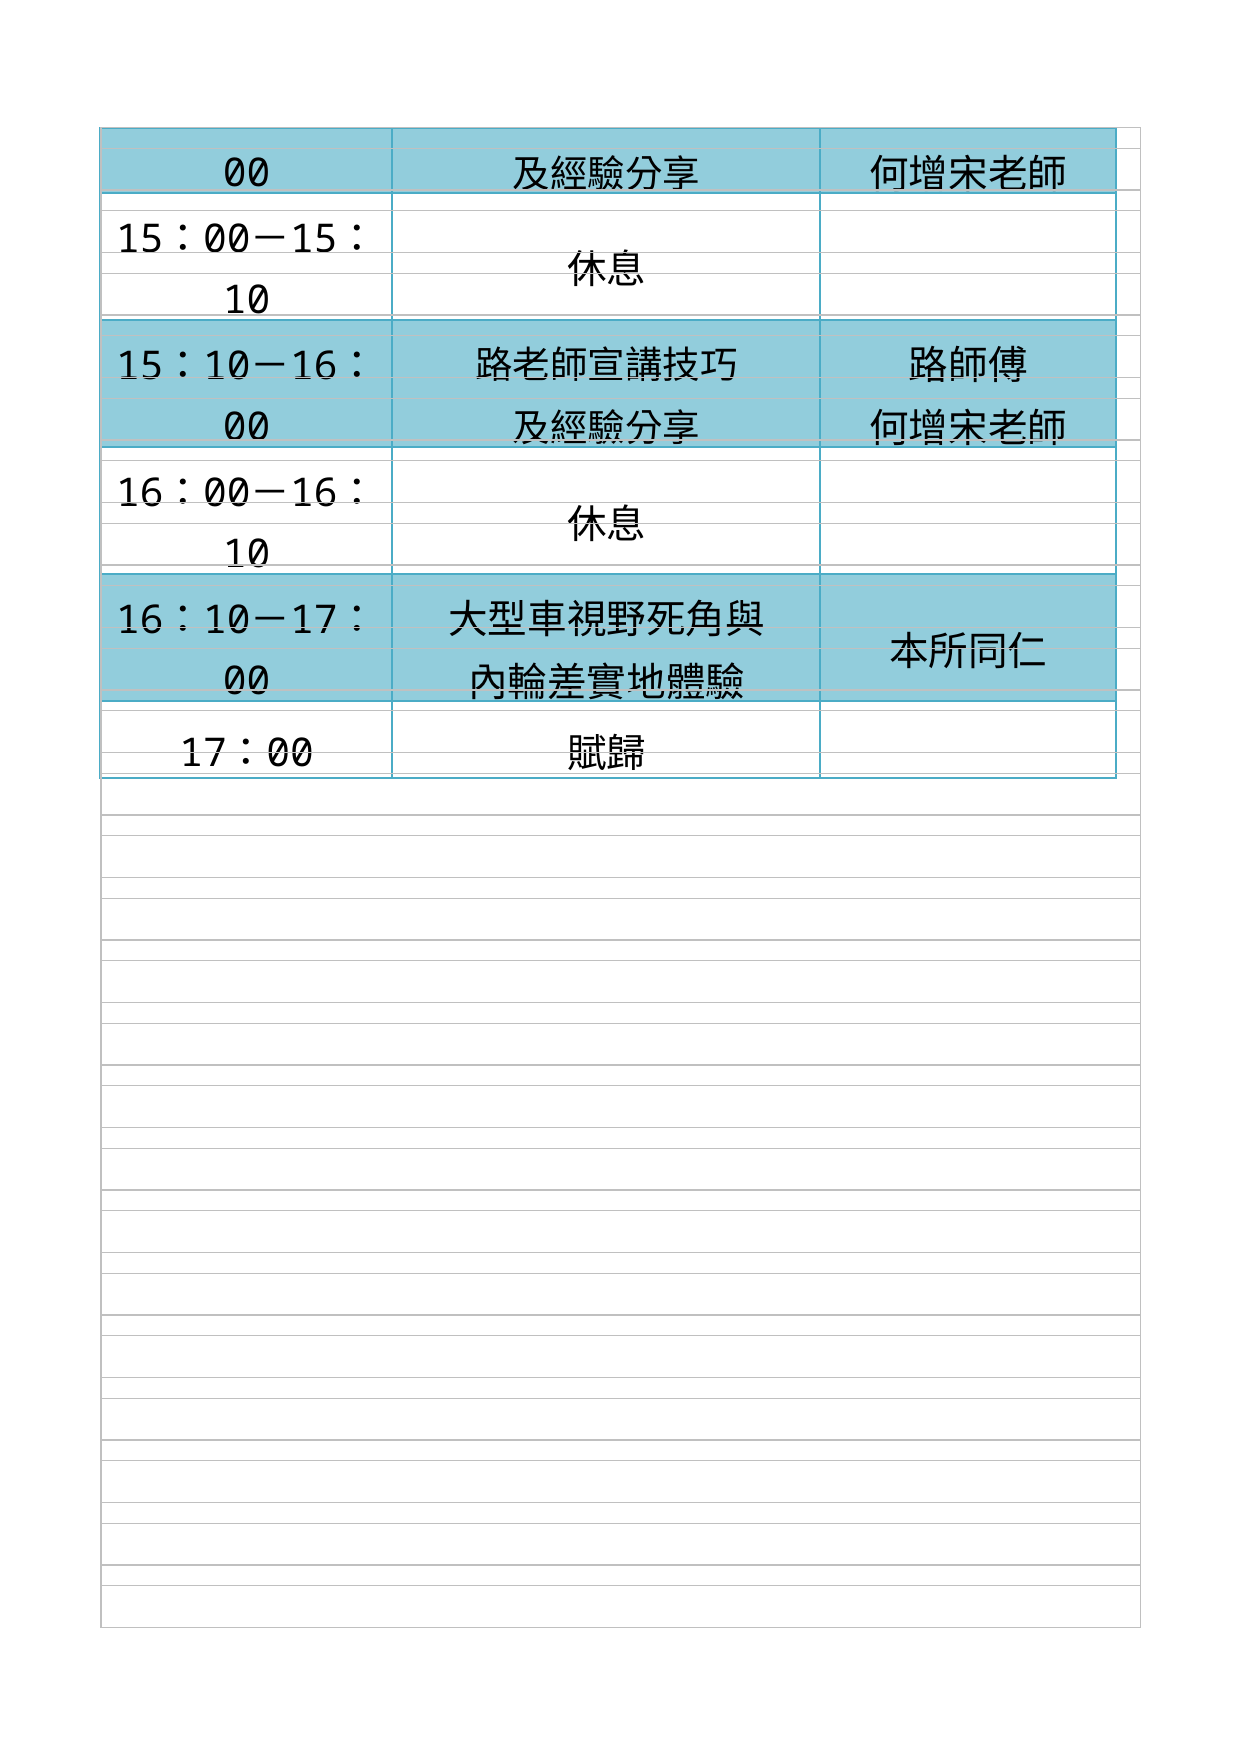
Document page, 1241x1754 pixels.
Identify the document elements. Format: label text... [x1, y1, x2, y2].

table_cell 休息 [393, 503, 819, 523]
table_cell 賦歸 [393, 711, 819, 752]
table_cell 休息 [593, 253, 624, 273]
table_cell 大型車視野死角與 內輪差實地體驗 [393, 691, 819, 700]
table_cell 15：10－16：00 [102, 441, 391, 446]
table_cell 16：10－17：00 [102, 691, 391, 700]
table_cell 路師傅 何增宋老師 [821, 441, 1115, 446]
table_cell [821, 448, 1115, 460]
table_cell 路老師宣講技巧 及經驗分享 [393, 149, 819, 189]
table_cell 大型車視野死角與 內輪差實地體驗 [393, 628, 819, 648]
table_cell 路師傅 何增宋老師 [821, 321, 1115, 335]
table_cell 15：00－15：10 [102, 194, 391, 210]
table_cell 本所同仁 [821, 649, 1115, 689]
table_cell 休息 [393, 461, 819, 502]
table_cell 本所同仁 [821, 628, 1115, 648]
table_cell 路師傅 何增宋老師 [821, 129, 1115, 148]
table_cell 本所同仁 [821, 586, 1115, 627]
table_cell 路老師宣講技巧 及經驗分享 [633, 172, 652, 189]
table_cell 路老師宣講技巧 及經驗分享 [393, 399, 819, 439]
table_cell 14：10－15：00 [102, 129, 391, 148]
table_cell 15：10－16：00 [102, 336, 391, 377]
table_cell 16：00－16：10 [102, 448, 391, 460]
table_cell 休息 [393, 566, 819, 573]
table_cell 16：00－16：10 [102, 524, 391, 564]
table_cell 路老師宣講技巧 及經驗分享 [393, 378, 819, 398]
table_cell 路師傅 何增宋老師 [821, 378, 1115, 398]
table_cell [821, 702, 1115, 710]
table_cell 15：10－16：00 [102, 399, 391, 439]
table_cell [821, 253, 1115, 273]
table_cell 15：00－15：10 [102, 274, 391, 314]
table_cell 路老師宣講技巧 及經驗分享 [516, 171, 533, 189]
table_cell 大型車視野死角與 內輪差實地體驗 [393, 586, 819, 627]
table_cell 大型車視野死角與 內輪差實地體驗 [393, 575, 819, 585]
table_cell [821, 461, 1115, 502]
table_cell 路老師宣講技巧 及經驗分享 [393, 441, 819, 446]
table_cell 賦歸 [393, 702, 819, 710]
table_cell 本所同仁 [983, 650, 993, 658]
table_cell 休息 [393, 274, 819, 314]
table_cell 16：10－17：00 [102, 628, 391, 648]
table_cell [821, 753, 1115, 773]
table_cell 15：10－16：00 [102, 321, 391, 335]
table_cell 16：10－17：00 [102, 575, 391, 585]
table_cell 17：00 [298, 753, 308, 763]
table_cell 16：00－16：10 [102, 461, 391, 502]
table_cell 17：00 [102, 753, 391, 773]
table_cell 休息 [577, 253, 590, 273]
table_cell [821, 503, 1115, 523]
table_cell 17：00 [102, 702, 391, 710]
table_cell 14：10－15：00 [102, 149, 391, 189]
table_cell 休息 [393, 211, 819, 252]
table_cell [821, 274, 1115, 314]
table_cell 本所同仁 [821, 575, 1115, 585]
table_cell 大型車視野死角與 內輪差實地體驗 [393, 649, 819, 689]
table_cell 16：00－16：10 [102, 566, 391, 573]
table_cell [821, 524, 1115, 564]
table_cell 16：10－17：00 [102, 586, 391, 627]
table_cell 路師傅 何增宋老師 [821, 399, 1115, 439]
table_cell 16：00－16：10 [102, 503, 391, 523]
table_cell 路師傅 何增宋老師 [821, 336, 1115, 377]
table_cell 休息 [393, 194, 819, 210]
table_cell 路老師宣講技巧 及經驗分享 [393, 129, 819, 148]
table_cell [821, 711, 1115, 752]
table_cell 路老師宣講技巧 及經驗分享 [671, 355, 685, 377]
table_cell 17：00 [102, 711, 391, 752]
table_cell 路老師宣講技巧 及經驗分享 [393, 336, 819, 377]
table_cell 15：00－15：10 [102, 211, 391, 252]
table_cell 休息 [393, 253, 577, 273]
table_cell 休息 [393, 524, 819, 564]
table_cell [821, 566, 1115, 573]
table_cell 賦歸 [393, 753, 819, 773]
table_cell 路師傅 何增宋老師 [969, 175, 983, 189]
table_cell 路老師宣講技巧 及經驗分享 [393, 321, 819, 335]
table_cell 15：10－16：00 [102, 378, 391, 398]
table_cell [821, 194, 1115, 210]
table_cell 休息 [625, 253, 819, 273]
table_cell 17：00 [274, 753, 284, 763]
table_cell 16：10－17：00 [102, 649, 391, 689]
table_cell 休息 [393, 448, 819, 460]
table_cell 本所同仁 [821, 691, 1115, 700]
table_cell 路師傅 何增宋老師 [821, 149, 1115, 189]
table_cell 15：00－15：10 [102, 253, 391, 273]
table_cell 本所同仁 [974, 637, 1001, 648]
table_cell [821, 211, 1115, 252]
